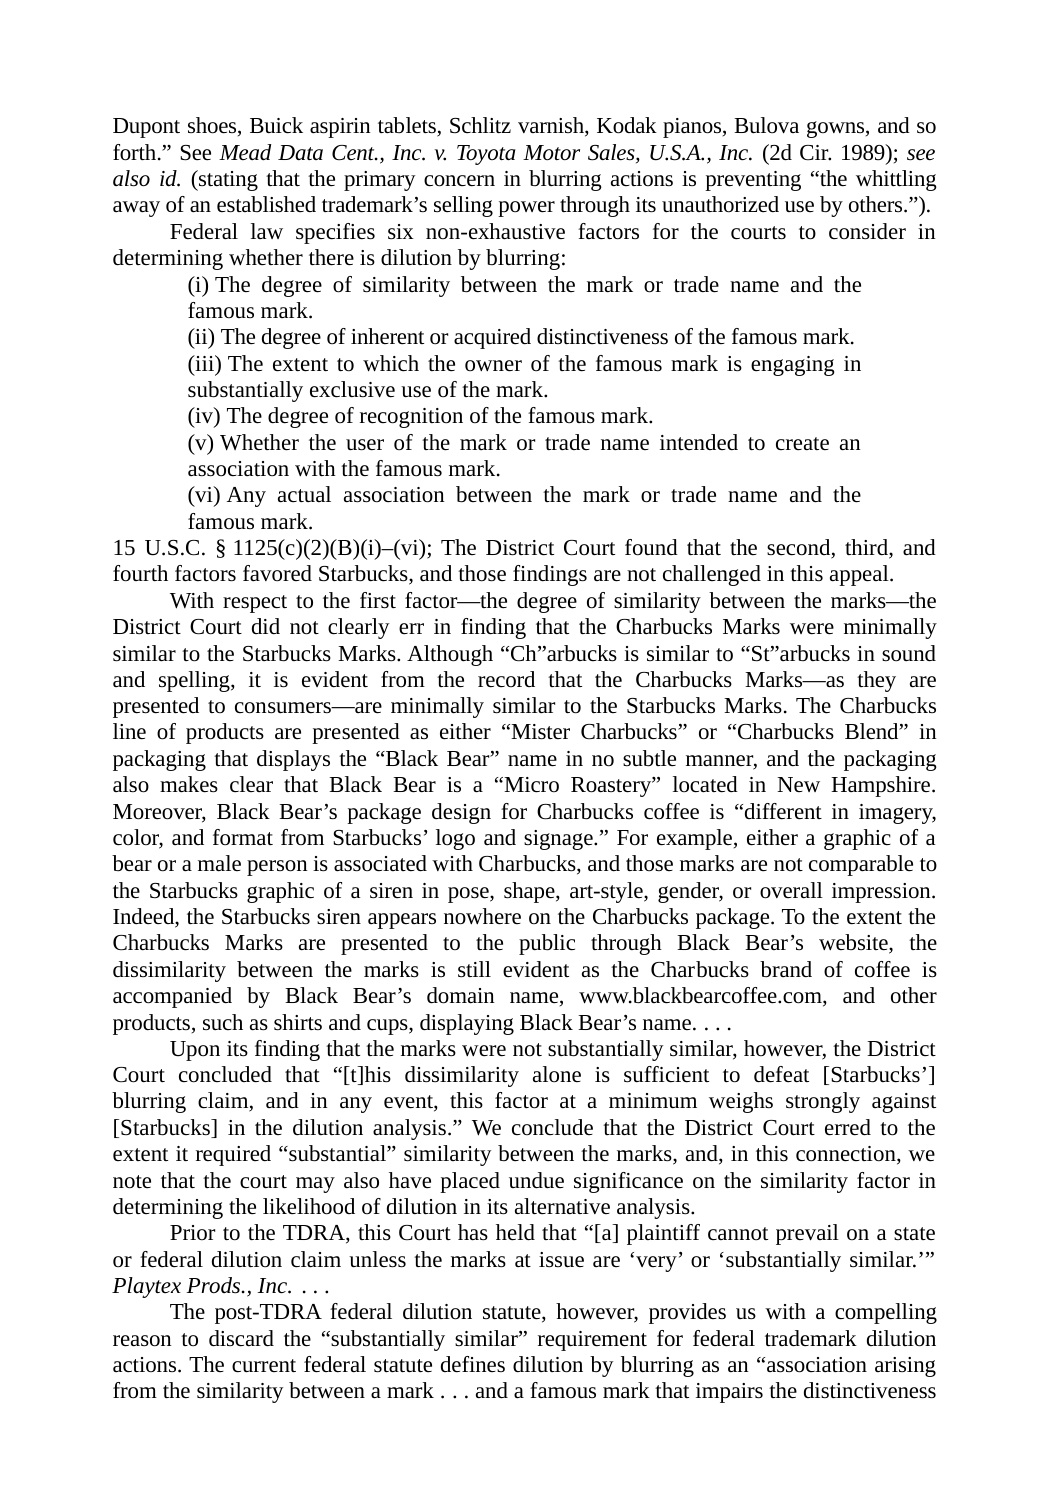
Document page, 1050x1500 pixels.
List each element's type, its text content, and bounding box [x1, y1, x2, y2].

text Dupont shoes, Buick aspirin tab­lets, Schlitz varnish, Kodak pianos, Bulova gowns, and so forth.” See Mead Data Cent., Inc. v. Toyota Motor Sales, U.S.A., Inc. (2d Cir. 1989); see also id. (stating that the primary concern in blurring actions is preventing “the whittling away of an established trademark’s selling power through its unauthorized use by others.”). [112, 112, 937, 218]
text (ii) The degree of inherent or acquired distinctiveness of the famous mark. [187, 323, 862, 350]
text With respect to the first factor—the degree of similarity between the marks—the District Court did not clearly err in finding that the Charbucks Marks were minimally similar to the Starbucks Marks. Although “Ch”arbucks is similar to “St”arbucks in sound and spell­ing, it is evident from the record that the Charbucks Marks—as they are presented to con­sum­ers—are minimally similar to the Starbucks Marks. The Charbucks line of products are pre­sented as either “Mister Charbucks” or “Charbucks Blend” in packaging that displays the “Black Bear” name in no subtle manner, and the packaging also makes clear that Black Bear is a “Micro Roastery” located in New Hampshire. Moreover, Black Bear’s package de­sign for Charbucks coffee is “different in imagery, color, and format from Starbucks’ logo and signage.” For example, either a graphic of a bear or a male person is associated with Char­bucks, and those marks are not comparable to the Starbucks graphic of a siren in pose, shape, art-style, gender, or overall impression. Indeed, the Starbucks siren appears nowhere on the Charbucks package. To the extent the Charbucks Marks are presented to the public through Black Bear’s website, the dissimilarity between the marks is still evident as the Char­bucks brand of coffee is accompanied by Black Bear’s domain name, www.blackbearcoffee.com, and other products, such as shirts and cups, displaying Black Bear’s name. . . . [112, 587, 937, 1035]
text Upon its finding that the marks were not substantially similar, however, the District Court concluded that “[t]his dissimilarity alone is sufficient to defeat [Starbucks’] blurring claim, and in any event, this factor at a minimum weighs strongly against [Starbucks] in the dilution analysis.” We conclude that the District Court erred to the extent it required “substantial” similarity between the marks, and, in this connection, we note that the court may also have placed undue significance on the similarity factor in determining the likelihood of dilution in its alternative analysis. [112, 1035, 937, 1219]
text 15 U.S.C. § 1125(c)(2)(B)(i)–(vi); The District Court found that the second, third, and fourth factors favored Starbucks, and those findings are not challenged in this appeal. [112, 534, 937, 587]
text The post-TDRA federal dilution statute, however, provides us with a compelling reason to discard the “substantially similar” requirement for federal trademark dilution actions. The current federal statute defines dilution by blurring as an “association arising from the similarity between a mark . . . and a famous mark that impairs the distinctiveness [112, 1298, 937, 1404]
text Prior to the TDRA, this Court has held that “[a] plaintiff cannot prevail on a state or federal dilution claim unless the marks at issue are ‘very’ or ‘substantially similar.’” Playtex Prods., Inc. . . . [112, 1219, 937, 1298]
text (i) The degree of similarity between the mark or trade name and the famous mark. [187, 271, 862, 323]
text (iv) The degree of recognition of the famous mark. [187, 402, 862, 429]
text Federal law specifies six non-exhaustive factors for the courts to consider in determining whether there is dilution by blurring: [112, 218, 937, 271]
text (iii) The extent to which the owner of the famous mark is engaging in substantially exclusive use of the mark. [187, 350, 862, 402]
text (vi) Any actual association between the mark or trade name and the famous mark. [187, 481, 862, 534]
text (v) Whether the user of the mark or trade name intended to create an association with the famous mark. [187, 429, 862, 481]
